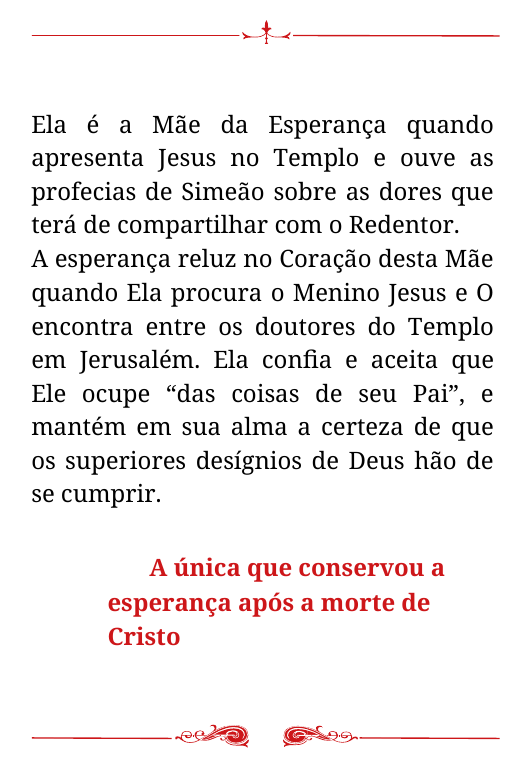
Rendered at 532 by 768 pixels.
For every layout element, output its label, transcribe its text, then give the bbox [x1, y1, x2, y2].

text A única que conservou a esperança após a morte de Cristo [107, 551, 471, 652]
text Ela é a Mãe da Esperança quando apresenta Jesus no Templo e ouve as profecias de Simeão sobre as dores que terá de compartilhar com o Redentor. [31, 108, 494, 241]
text A esperança reluz no Coração desta Mãe quando Ela procura o Menino Jesus e O encontra entre os doutores do Templo em Jerusalém. Ela confia e aceita que Ele ocupe “das coisas de seu Pai”, e mantém em sua alma a certeza de que os superiores desígnios de Deus hão de se cumprir. [31, 242, 494, 510]
